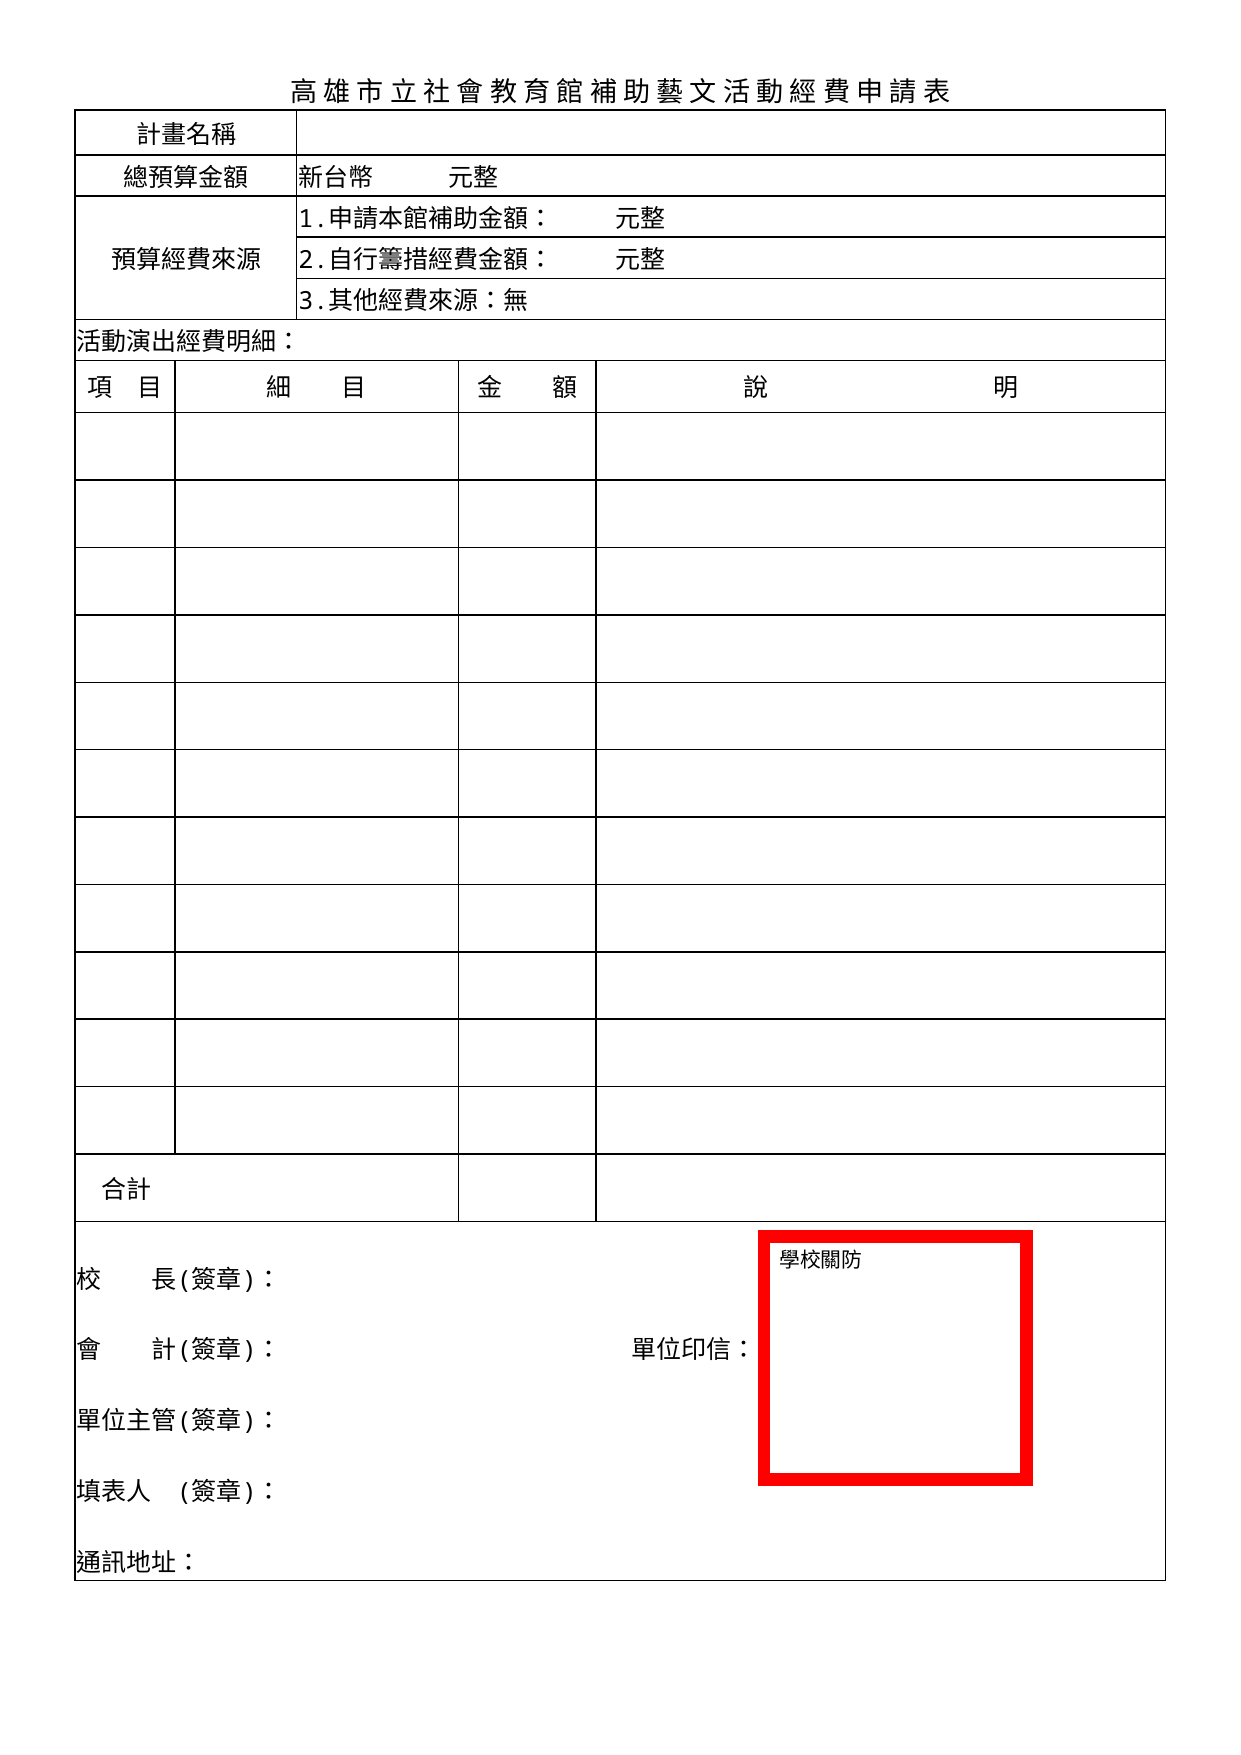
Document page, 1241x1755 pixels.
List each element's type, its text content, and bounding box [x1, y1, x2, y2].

table_cell [176, 750, 458, 816]
table_cell 1.申請本館補助金額： 元整 [297, 197, 1165, 236]
table_cell [76, 1087, 174, 1153]
table_cell 合計 [76, 1155, 458, 1221]
table_cell 總預算金額 [76, 156, 296, 195]
table_cell [597, 953, 1165, 1018]
table_cell [459, 683, 595, 749]
table_cell 金 額 [459, 361, 595, 412]
table_cell [597, 481, 1165, 547]
table_header [297, 111, 1165, 154]
table_cell [597, 1087, 1165, 1153]
table_cell [76, 885, 174, 951]
table_cell 細 目 [176, 361, 458, 412]
table_cell [597, 750, 1165, 816]
table_cell [176, 818, 458, 883]
table_cell [76, 818, 174, 883]
text 高雄市立社會教育館補助藝文活動經費申請表 [75, 70, 1165, 109]
table_cell [76, 683, 174, 749]
table_cell [176, 953, 458, 1018]
table_cell 項 目 [76, 361, 174, 412]
table_cell [459, 1155, 595, 1221]
table_cell [459, 413, 595, 479]
table_cell [459, 1020, 595, 1086]
table_cell 3.其他經費來源：無 [297, 279, 1165, 318]
table_cell [176, 481, 458, 547]
table_cell [459, 548, 595, 614]
table_cell [176, 616, 458, 681]
table_cell 新台幣 元整 [297, 156, 1165, 195]
table_cell [76, 413, 174, 479]
table_cell 2.自行籌措經費金額： 元整 [297, 238, 1165, 277]
table_cell [76, 548, 174, 614]
table_cell [459, 750, 595, 816]
table_cell 說 明 [597, 361, 1165, 412]
table_cell [459, 818, 595, 883]
table_cell [176, 548, 458, 614]
table_cell [76, 481, 174, 547]
table_cell [459, 481, 595, 547]
table_cell [597, 818, 1165, 883]
table_cell [176, 885, 458, 951]
table_cell [597, 885, 1165, 951]
table_cell [459, 953, 595, 1018]
table_cell [176, 413, 458, 479]
table_cell [76, 616, 174, 681]
table_cell [176, 1020, 458, 1086]
table_cell [76, 750, 174, 816]
table_cell [597, 683, 1165, 749]
table_cell [597, 1155, 1165, 1221]
table_cell [176, 1087, 458, 1153]
table_cell [597, 413, 1165, 479]
table_cell 預算經費來源 [76, 197, 296, 318]
table_cell [459, 616, 595, 681]
table_header 計畫名稱 [76, 111, 296, 154]
table_cell [76, 953, 174, 1018]
table_cell [176, 683, 458, 749]
table_cell [597, 548, 1165, 614]
table_cell [597, 1020, 1165, 1086]
table_cell [76, 1020, 174, 1086]
table_cell [597, 616, 1165, 681]
table_cell [459, 885, 595, 951]
table_cell [459, 1087, 595, 1153]
table_cell 活動演出經費明細： [76, 320, 1165, 360]
table_cell 校 長(簽章)： 會 計(簽章)： 單位印信： 單位主管(簽章)： 填表人 (簽章)： 通訊地址： [76, 1222, 1165, 1579]
